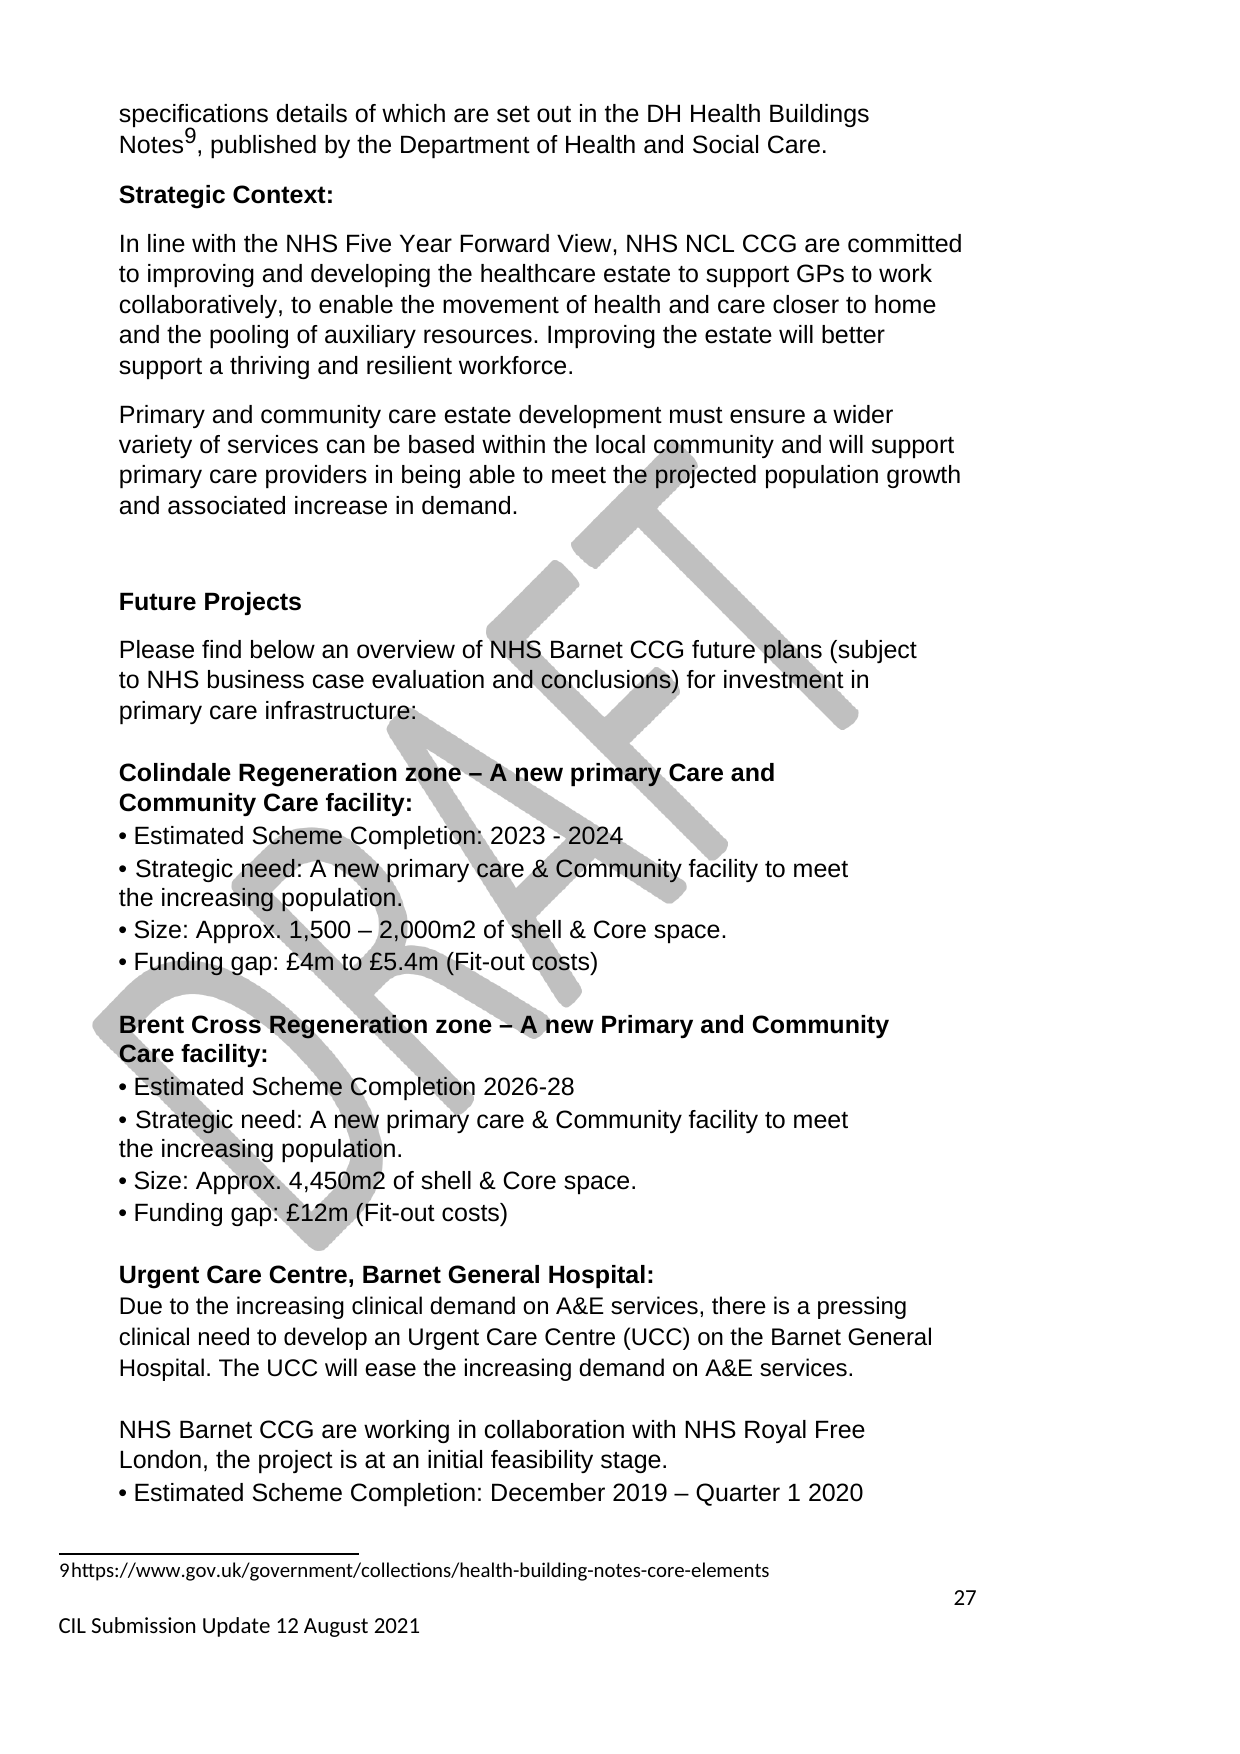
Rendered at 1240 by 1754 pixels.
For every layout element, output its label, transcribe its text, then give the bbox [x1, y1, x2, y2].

list Funding gap: £12m (Fit-out costs) [859, 1198, 1089, 1227]
text Future Projects [859, 587, 1089, 615]
list Estimated Scheme Completion 2026-28 [859, 1072, 1089, 1101]
list Estimated Scheme Completion: December 2019 – Quarter 1 2020 [118, 1478, 1089, 1506]
text Brent Cross Regeneration zone – A new Primary and Community Care facility: [859, 1010, 951, 1068]
text CIL Submission Update 12 August 2021 [58, 1611, 1089, 1639]
list https://www.gov.uk/government/collections/health-building-notes-core-elements [59, 1557, 1089, 1583]
text NHS Barnet CCG are working in collaboration with NHS Royal Free London, the project is at an initial feasibility stage. [119, 1416, 962, 1474]
list Funding gap: £4m to £5.4m (Fit-out costs) [859, 947, 1089, 976]
list Estimated Scheme Completion: 2023 - 2024 [859, 821, 1089, 849]
text Urgent Care Centre, Barnet General Hospital: [119, 1259, 1089, 1288]
text Due to the increasing clinical demand on A&E services, there is a pressing clinical need to develop an Urgent Care Centre (UCC) on the Barnet General Hospital. The UCC will ease the increasing demand on A&E services. [119, 1292, 968, 1381]
list Size: Approx. 1,500 – 2,000m2 of shell & Core space. [859, 915, 1089, 944]
text Please find below an overview of NHS Barnet CCG future plans (subject to NHS business case evaluation and conclusions) for investment in primary care infrastructure: [859, 635, 943, 724]
text Strategic Context: [119, 180, 1089, 209]
list Size: Approx. 4,450m2 of shell & Core space. [859, 1166, 1089, 1195]
text specifications details of which are set out in the DH Health Buildings Notes9, published by the Department of Health and Social Care. [119, 102, 958, 161]
text Colindale Regeneration zone – A new primary Care and Community Care facility: [859, 758, 920, 817]
text Primary and community care estate development must ensure a wider variety of services can be based within the local community and will support primary care providers in being able to meet the projected population growth and associated increase in demand. [119, 399, 972, 519]
text In line with the NHS Five Year Forward View, NHS NCL CCG are committed to improving and developing the healthcare estate to support GPs to work collaboratively, to enable the movement of health and care closer to home and the pooling of auxiliary resources. Improving the estate will better support a thriving and resilient workforce. [119, 229, 974, 379]
text 27 [58, 1583, 976, 1611]
